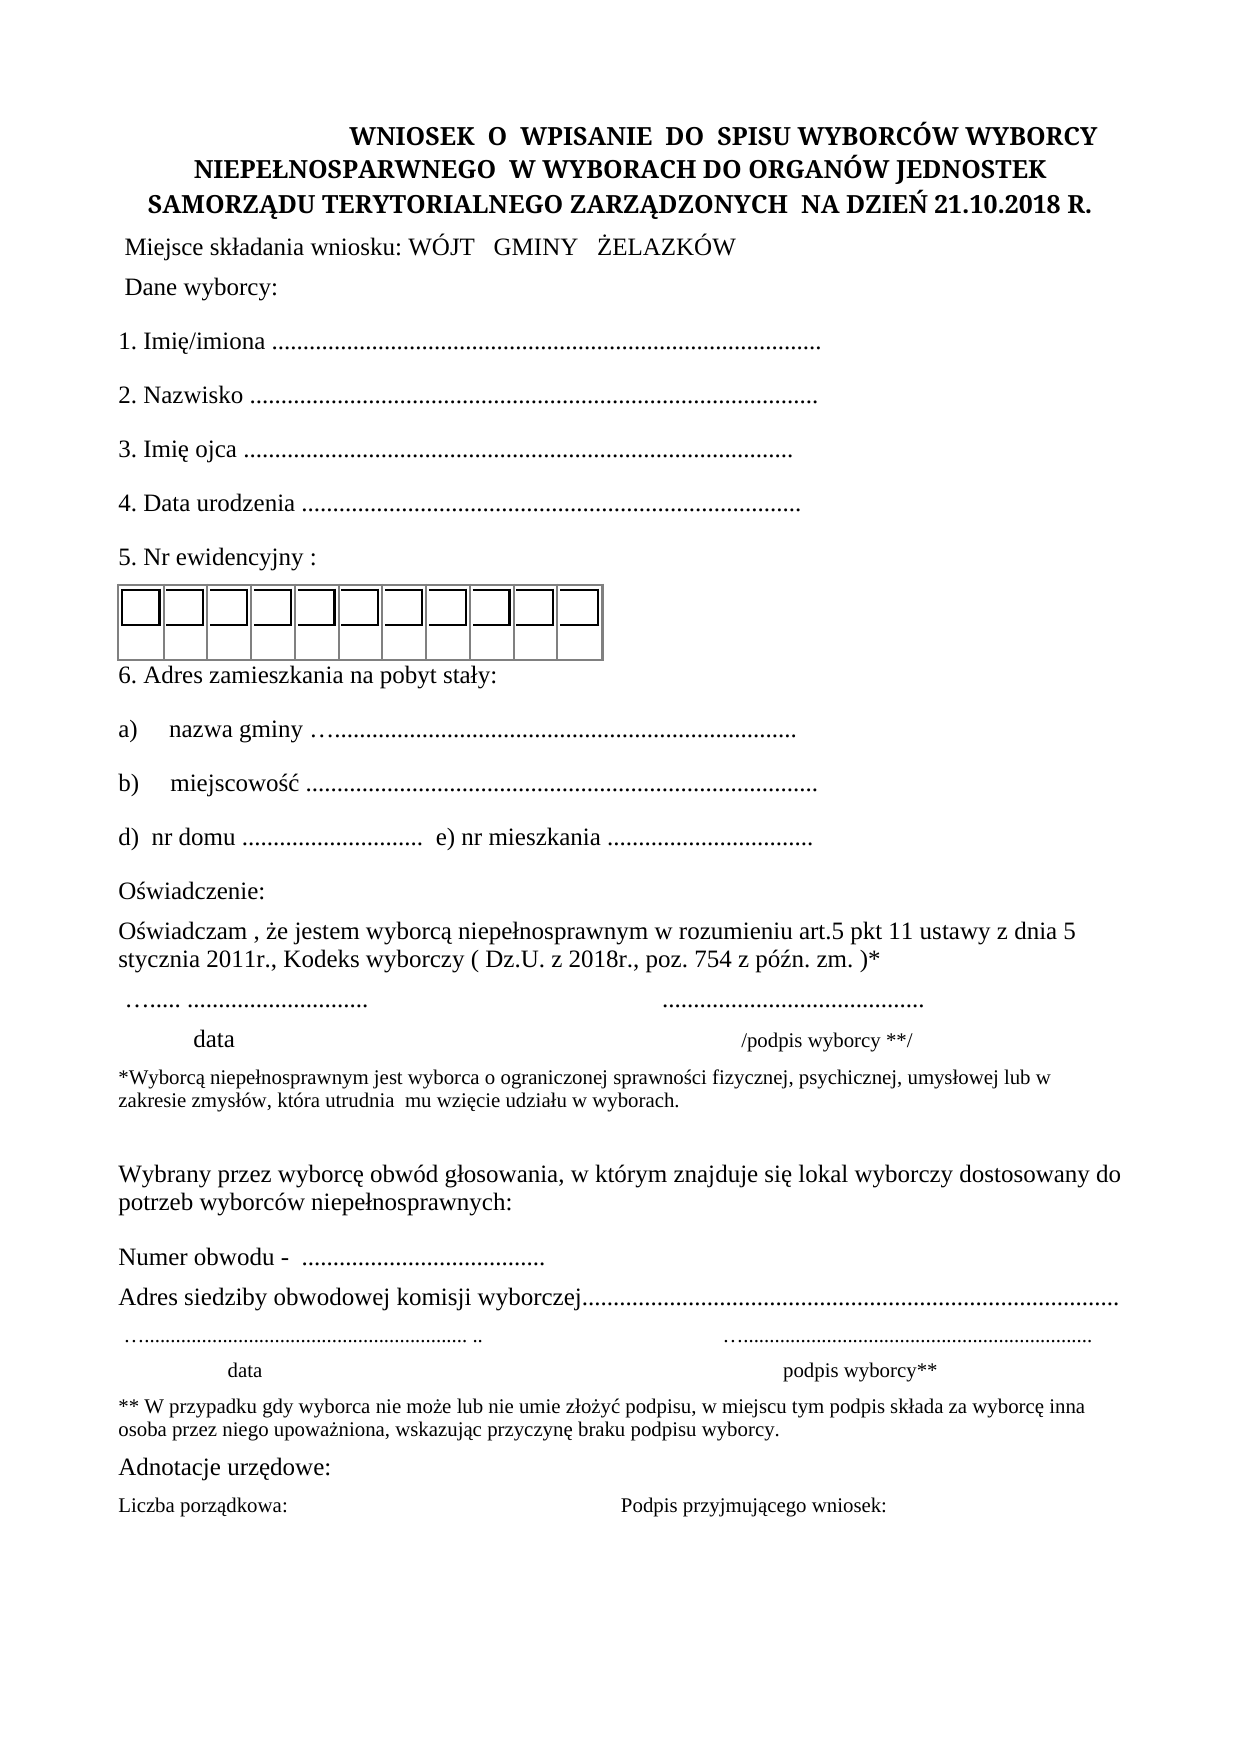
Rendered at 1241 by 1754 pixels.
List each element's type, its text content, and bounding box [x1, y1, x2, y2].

text data podpis wyborcy** [118, 1359, 1122, 1382]
text 2. Nazwisko ........................................................................................... [118, 381, 1122, 409]
text Adres siedziby obwodowej komisji wyborczej...................................................................................... [118, 1283, 1122, 1311]
text ….............................................................. .. …................................................................... [118, 1323, 1122, 1347]
text Liczba porządkowa: Podpis przyjmującego wniosek: [118, 1494, 1122, 1517]
table_header [340, 586, 381, 659]
text Dane wyborcy: [118, 273, 1122, 301]
text 3. Imię ojca ........................................................................................ [118, 435, 1122, 463]
text data /podpis wyborcy **/ [118, 1025, 1122, 1053]
text a) nazwa gminy ….......................................................................... [118, 715, 1122, 742]
text Oświadczenie: [118, 877, 1122, 905]
table_header [558, 586, 601, 659]
text 1. Imię/imiona ........................................................................................ [118, 327, 1122, 355]
text WNIOSEK O WPISANIE DO SPISU WYBORCÓW WYBORCY NIEPEŁNOSPARWNEGO W WYBORACH DO ORGANÓW JEDNOSTEK SAMORZĄDU TERYTORIALNEGO ZARZĄDZONYCH NA DZIEŃ 21.10.2018 R. [118, 118, 1122, 220]
text d) nr domu ............................. e) nr mieszkania ................................. [118, 823, 1122, 851]
text b) miejscowość .................................................................................. [118, 769, 1122, 797]
text Wybrany przez wyborcę obwód głosowania, w którym znajduje się lokal wyborczy dostosowany do potrzeb wyborców niepełnosprawnych: Numer obwodu - ....................................... [118, 1160, 1122, 1271]
text Oświadczam , że jestem wyborcą niepełnosprawnym w rozumieniu art.5 pkt 11 ustawy z dnia 5 stycznia 2011r., Kodeks wyborczy ( Dz.U. z 2018r., poz. 754 z późn. zm. )* [118, 917, 1122, 973]
text Miejsce składania wniosku: WÓJT GMINY ŻELAZKÓW [118, 233, 1122, 261]
text ** W przypadku gdy wyborca nie może lub nie umie złożyć podpisu, w miejscu tym podpis składa za wyborcę inna osoba przez niego upoważniona, wskazując przyczynę braku podpisu wyborcy. [118, 1395, 1122, 1441]
table_header [119, 586, 163, 659]
table_header [296, 586, 338, 659]
table_header [515, 586, 556, 659]
table_header [165, 586, 206, 659]
table_header [427, 586, 469, 659]
table_header [208, 586, 250, 659]
table_header [383, 586, 425, 659]
text 4. Data urodzenia ................................................................................ [118, 489, 1122, 517]
text Adnotacje urzędowe: [118, 1453, 1122, 1481]
text *Wyborcą niepełnosprawnym jest wyborca o ograniczonej sprawności fizycznej, psychicznej, umysłowej lub w zakresie zmysłów, która utrudnia mu wzięcie udziału w wyborach. [118, 1066, 1122, 1112]
text 5. Nr ewidencyjny : [118, 543, 1122, 571]
table_header [471, 586, 513, 659]
table_header [252, 586, 294, 659]
text 6. Adres zamieszkania na pobyt stały: [118, 661, 1122, 688]
text …..... ............................. .......................................... [118, 985, 1122, 1013]
